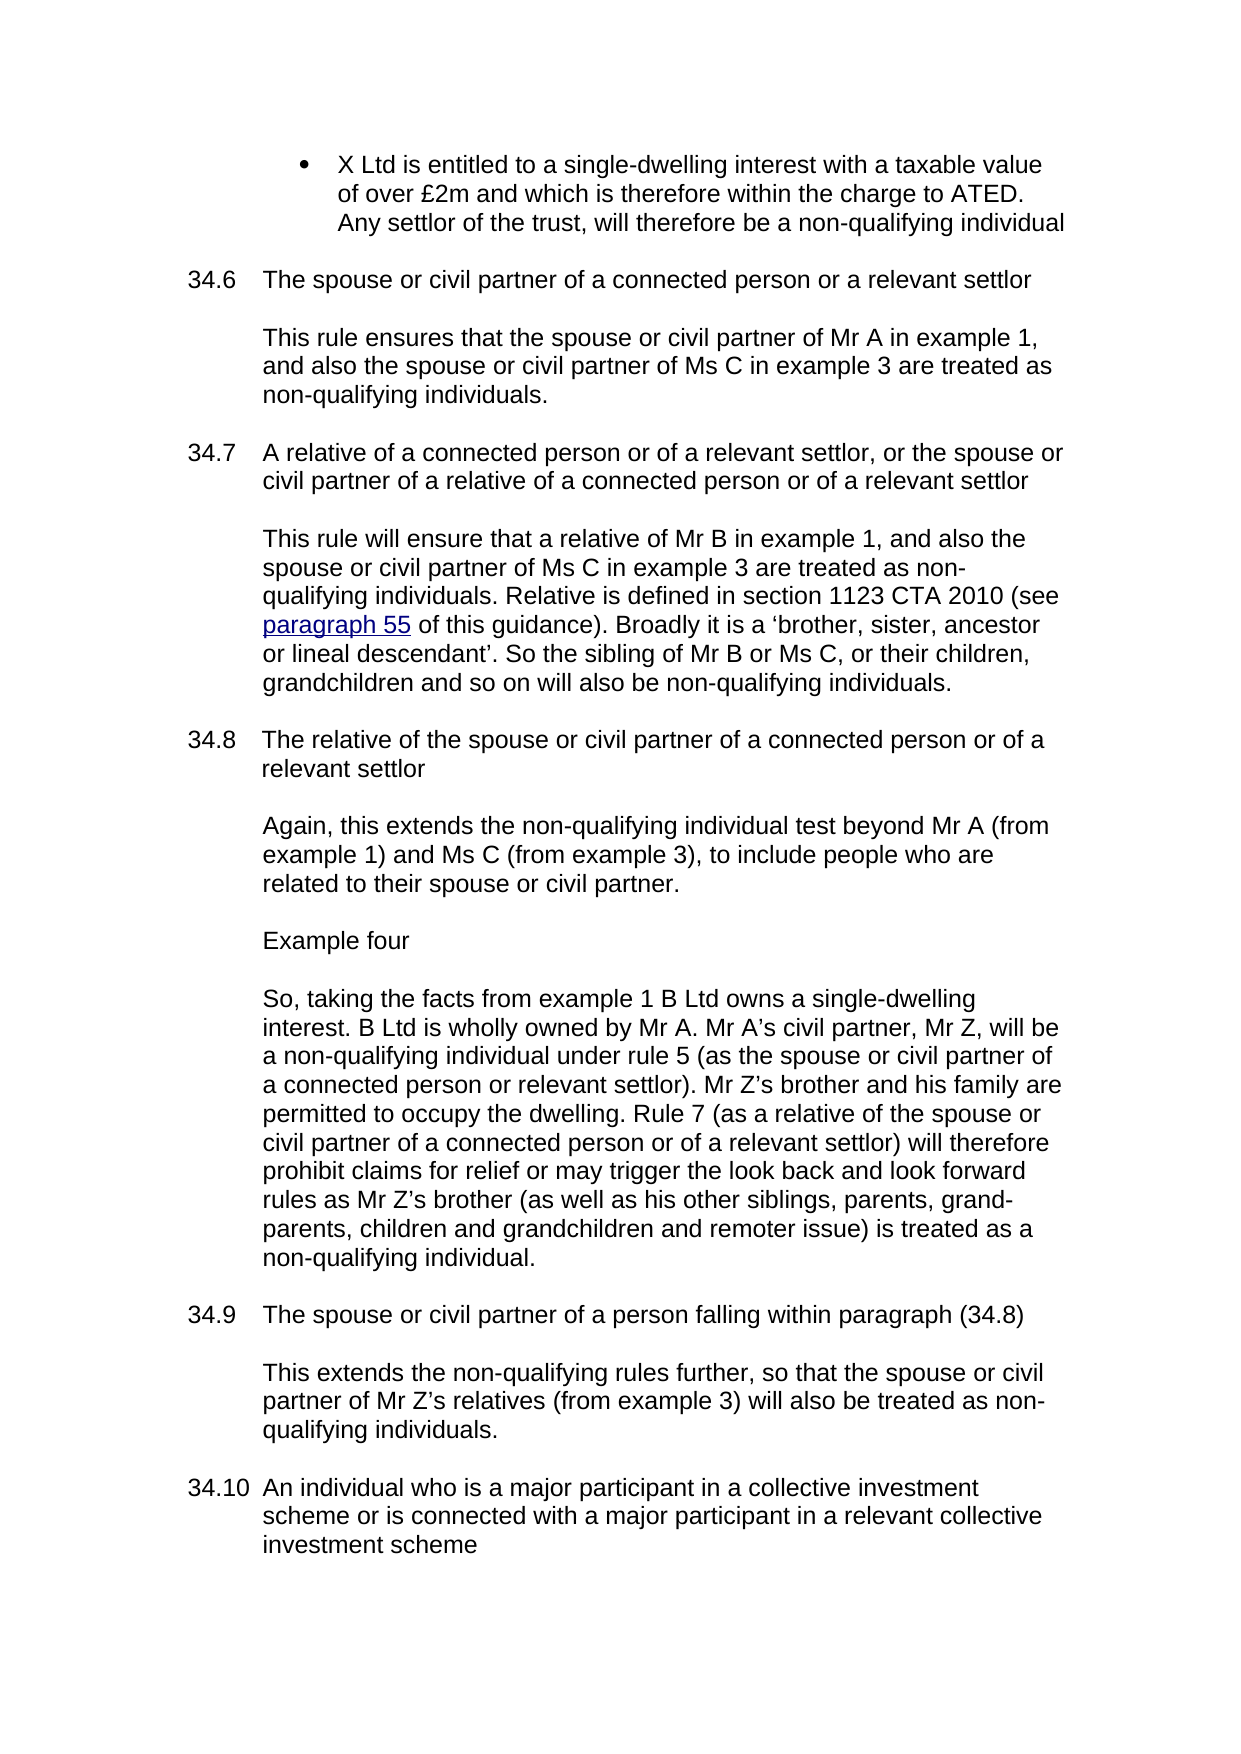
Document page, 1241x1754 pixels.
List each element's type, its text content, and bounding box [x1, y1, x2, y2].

text 34.8 The relative of the spouse or civil partner of a connected person or of a relevant settlor [187, 725, 1069, 783]
text 34.6 The spouse or civil partner of a connected person or a relevant settlor [187, 265, 1069, 294]
text 34.9 The spouse or civil partner of a person falling within paragraph (34.8) [187, 1300, 1069, 1329]
list X Ltd is entitled to a single-dwelling interest with a taxable value of over £2m and which is therefore within the charge to ATED. Any settlor of the trust, will therefore be a non-qualifying individual [300, 150, 1069, 236]
text 34.7 A relative of a connected person or of a relevant settlor, or the spouse or civil partner of a relative of a connected person or of a relevant settlor [187, 438, 1069, 495]
text This rule will ensure that a relative of Mr B in example 1, and also the spouse or civil partner of Ms C in example 3 are treated as non-qualifying individuals. Relative is defined in section 1123 CTA 2010 (see paragraph 55 of this guidance). Broadly it is a ‘brother, sister, ancestor or lineal descendant’. So the sibling of Mr B or Ms C, or their children, grandchildren and so on will also be non-qualifying individuals. [262, 524, 1069, 696]
text 34.10 An individual who is a major participant in a collective investment scheme or is connected with a major participant in a relevant collective investment scheme [187, 1473, 1069, 1559]
text Example four [187, 926, 1069, 955]
text So, taking the facts from example 1 B Ltd owns a single-dwelling interest. B Ltd is wholly owned by Mr A. Mr A’s civil partner, Mr Z, will be a non-qualifying individual under rule 5 (as the spouse or civil partner of a connected person or relevant settlor). Mr Z’s brother and his family are permitted to occupy the dwelling. Rule 7 (as a relative of the spouse or civil partner of a connected person or of a relevant settlor) will therefore prohibit claims for relief or may trigger the look back and look forward rules as Mr Z’s brother (as well as his other siblings, parents, grand-parents, children and grandchildren and remoter issue) is treated as a non-qualifying individual. [262, 984, 1069, 1271]
text This extends the non-qualifying rules further, so that the spouse or civil partner of Mr Z’s relatives (from example 3) will also be treated as non-qualifying individuals. [262, 1358, 1069, 1444]
text This rule ensures that the spouse or civil partner of Mr A in example 1, and also the spouse or civil partner of Ms C in example 3 are treated as non-qualifying individuals. [262, 323, 1069, 409]
text Again, this extends the non-qualifying individual test beyond Mr A (from example 1) and Ms C (from example 3), to include people who are related to their spouse or civil partner. [262, 811, 1069, 898]
